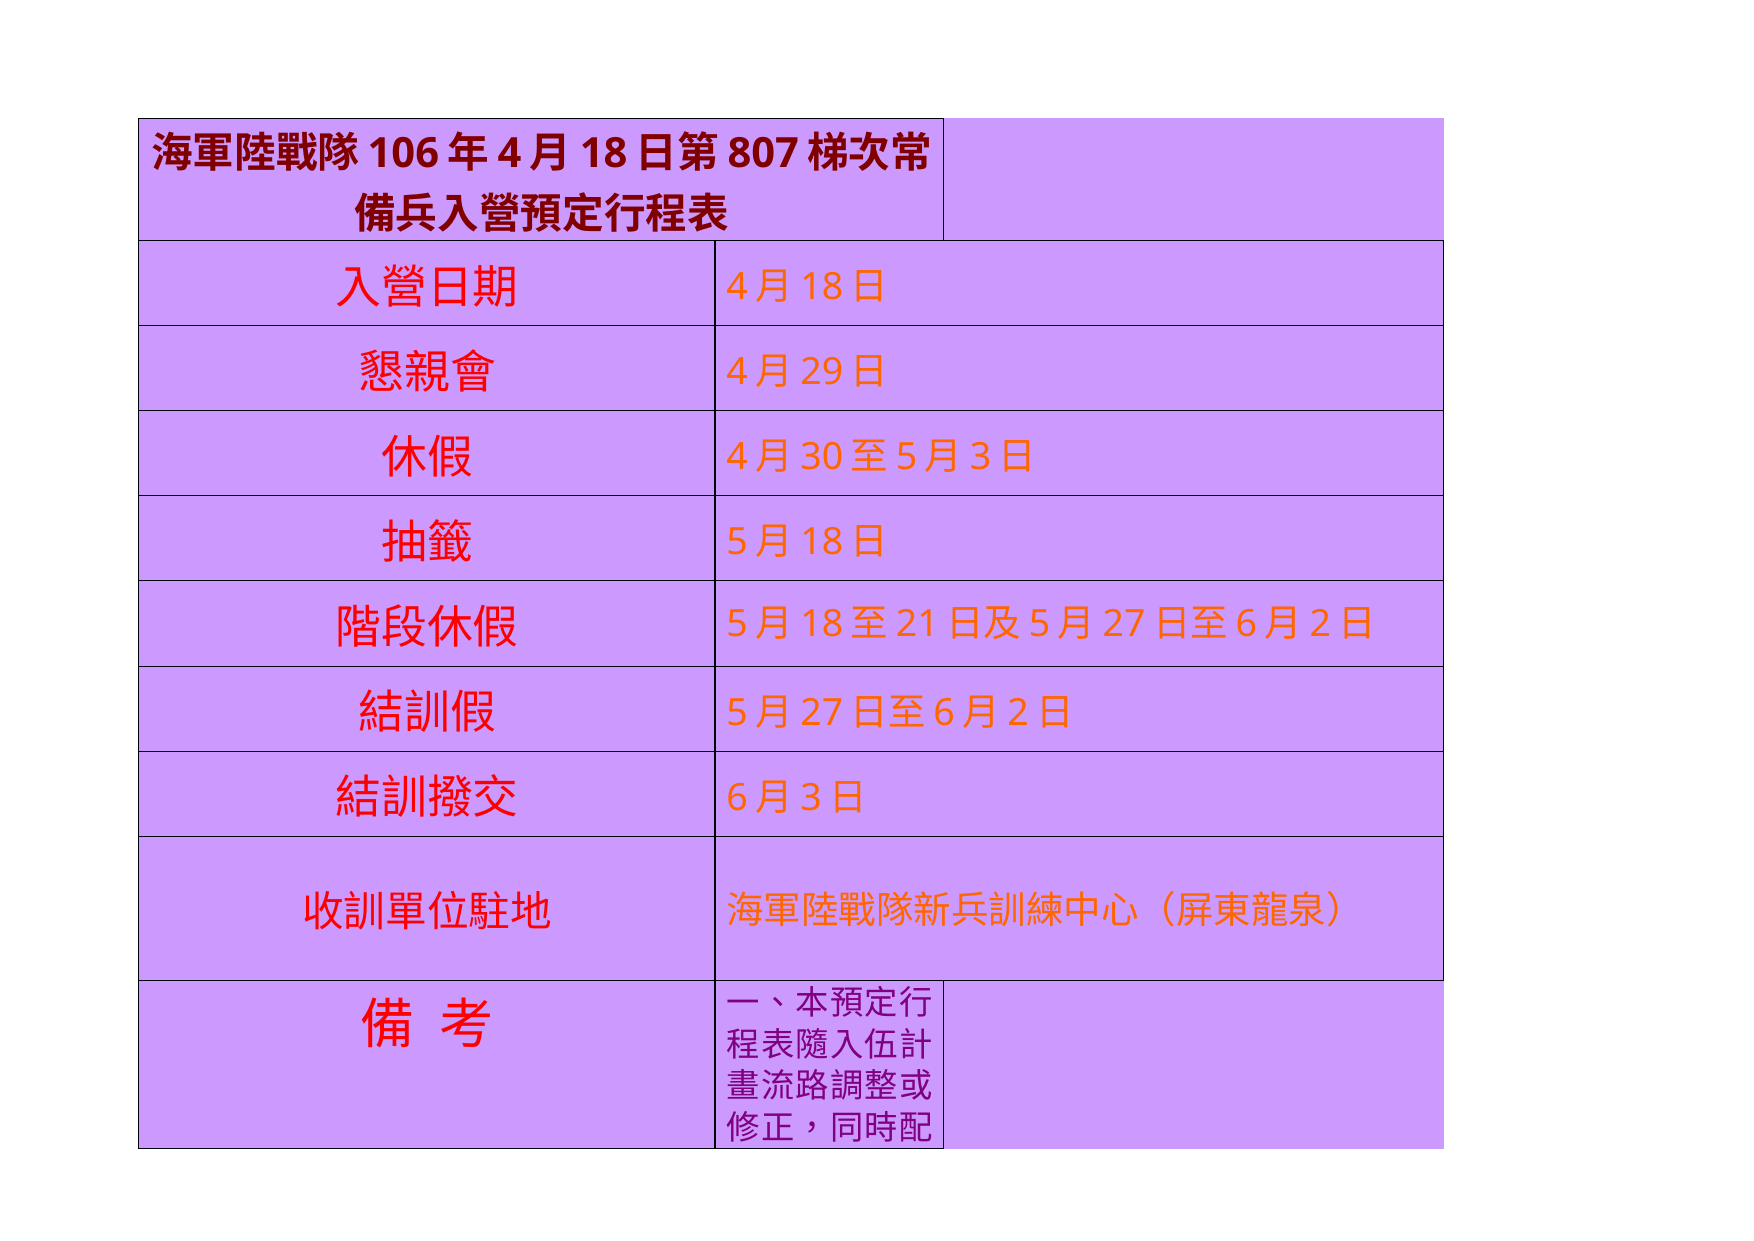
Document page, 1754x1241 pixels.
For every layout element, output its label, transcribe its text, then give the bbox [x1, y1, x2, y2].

table_cell 5月18至21日及5月27日至6月2日 [716, 581, 1443, 666]
table_header 海軍陸戰隊106年4月18日第807梯次常備兵入營預定行程表 [139, 119, 943, 240]
table_cell 入營日期 [139, 241, 714, 325]
table_cell 休假 [139, 411, 714, 495]
table_cell 4月29日 [716, 326, 1443, 410]
table_cell 5月27日至6月2日 [716, 667, 1443, 751]
table_cell 結訓撥交 [139, 752, 714, 836]
table_cell 4月30至5月3日 [716, 411, 1443, 495]
table_cell 一、本預定行程表隨入伍計畫流路調整或修正，同時配 [716, 981, 943, 1148]
table_cell 5月18日 [716, 496, 1443, 580]
table_cell 4月18日 [716, 241, 1443, 325]
table_cell 6月3日 [716, 752, 1443, 836]
table_cell 懇親會 [139, 326, 714, 410]
table_cell 結訓假 [139, 667, 714, 751]
table_cell 階段休假 [139, 581, 714, 666]
table_cell 海軍陸戰隊新兵訓練中心（屏東龍泉） [716, 837, 1443, 980]
table_cell 抽籤 [139, 496, 714, 580]
table_cell 收訓單位駐地 [139, 837, 714, 980]
table_cell 備 考 [139, 981, 714, 1148]
